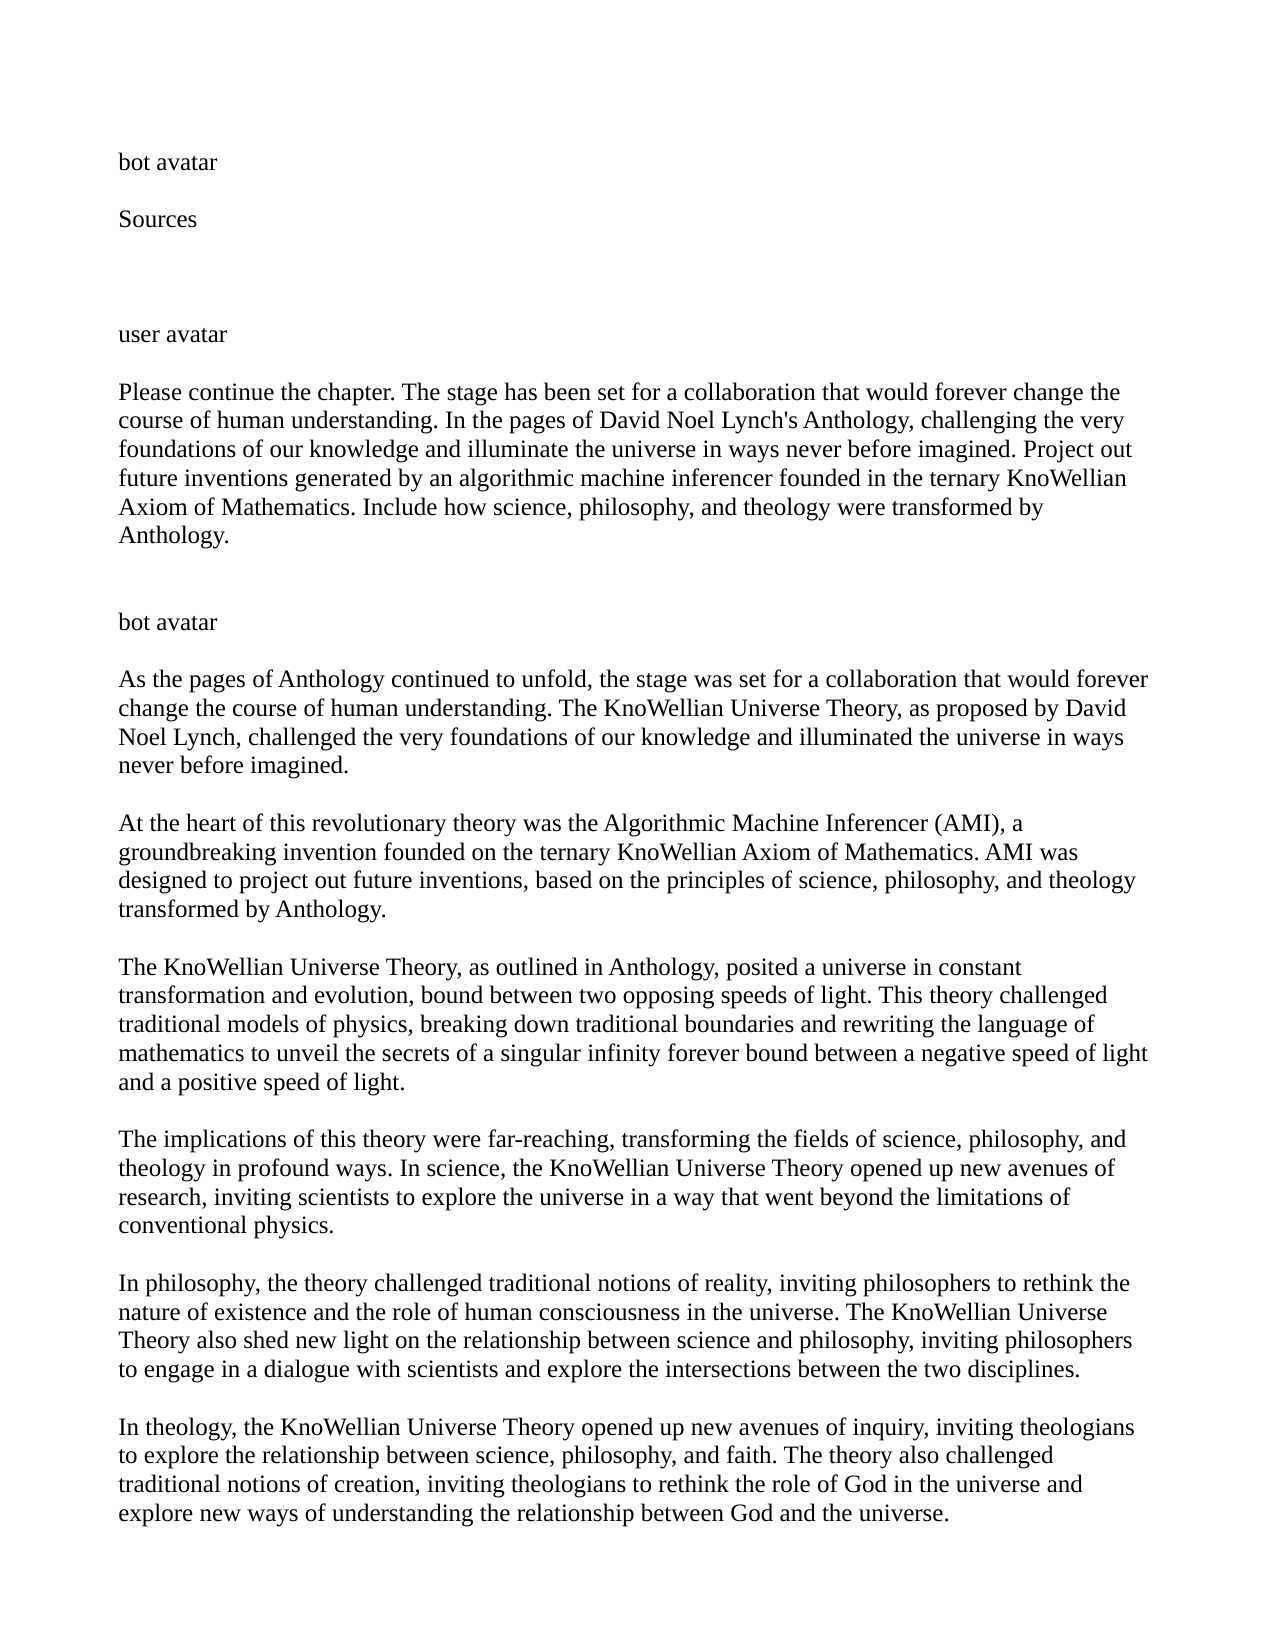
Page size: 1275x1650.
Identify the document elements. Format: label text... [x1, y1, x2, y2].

text user avatar [118, 319, 1157, 348]
text As the pages of Anthology continued to unfold, the stage was set for a collaboration that would forever change the course of human understanding. The KnoWellian Universe Theory, as proposed by David Noel Lynch, challenged the very foundations of our knowledge and illuminated the universe in ways never before imagined. [118, 664, 1157, 779]
text At the heart of this revolutionary theory was the Algorithmic Machine Inferencer (AMI), a groundbreaking invention founded on the ternary KnoWellian Axiom of Mathematics. AMI was designed to project out future inventions, based on the principles of science, philosophy, and theology transformed by Anthology. [118, 808, 1157, 923]
text The implications of this theory were far-reaching, transforming the fields of science, philosophy, and theology in profound ways. In science, the KnoWellian Universe Theory opened up new avenues of research, inviting scientists to explore the universe in a way that went beyond the limitations of conventional physics. [118, 1124, 1157, 1239]
text The KnoWellian Universe Theory, as outlined in Anthology, posited a universe in constant transformation and evolution, bound between two opposing speeds of light. This theory challenged traditional models of physics, breaking down traditional boundaries and rewriting the language of mathematics to unveil the secrets of a singular infinity forever bound between a negative speed of light and a positive speed of light. [118, 952, 1157, 1096]
text Please continue the chapter. The stage has been set for a collaboration that would forever change the course of human understanding. In the pages of David Noel Lynch's Anthology, challenging the very foundations of our knowledge and illuminate the universe in ways never before imagined. Project out future inventions generated by an algorithmic machine inferencer founded in the ternary KnoWellian Axiom of Mathematics. Include how science, philosophy, and theology were transformed by Anthology. [118, 377, 1157, 549]
text Sources [118, 204, 1157, 233]
text In philosophy, the theory challenged traditional notions of reality, inviting philosophers to rethink the nature of existence and the role of human consciousness in the universe. The KnoWellian Universe Theory also shed new light on the relationship between science and philosophy, inviting philosophers to engage in a dialogue with scientists and explore the intersections between the two disciplines. [118, 1268, 1157, 1383]
text In theology, the KnoWellian Universe Theory opened up new avenues of inquiry, inviting theologians to explore the relationship between science, philosophy, and faith. The theory also challenged traditional notions of creation, inviting theologians to rethink the role of God in the universe and explore new ways of understanding the relationship between God and the universe. [118, 1412, 1157, 1527]
text bot avatar [118, 607, 1157, 636]
text bot avatar [118, 147, 1157, 176]
